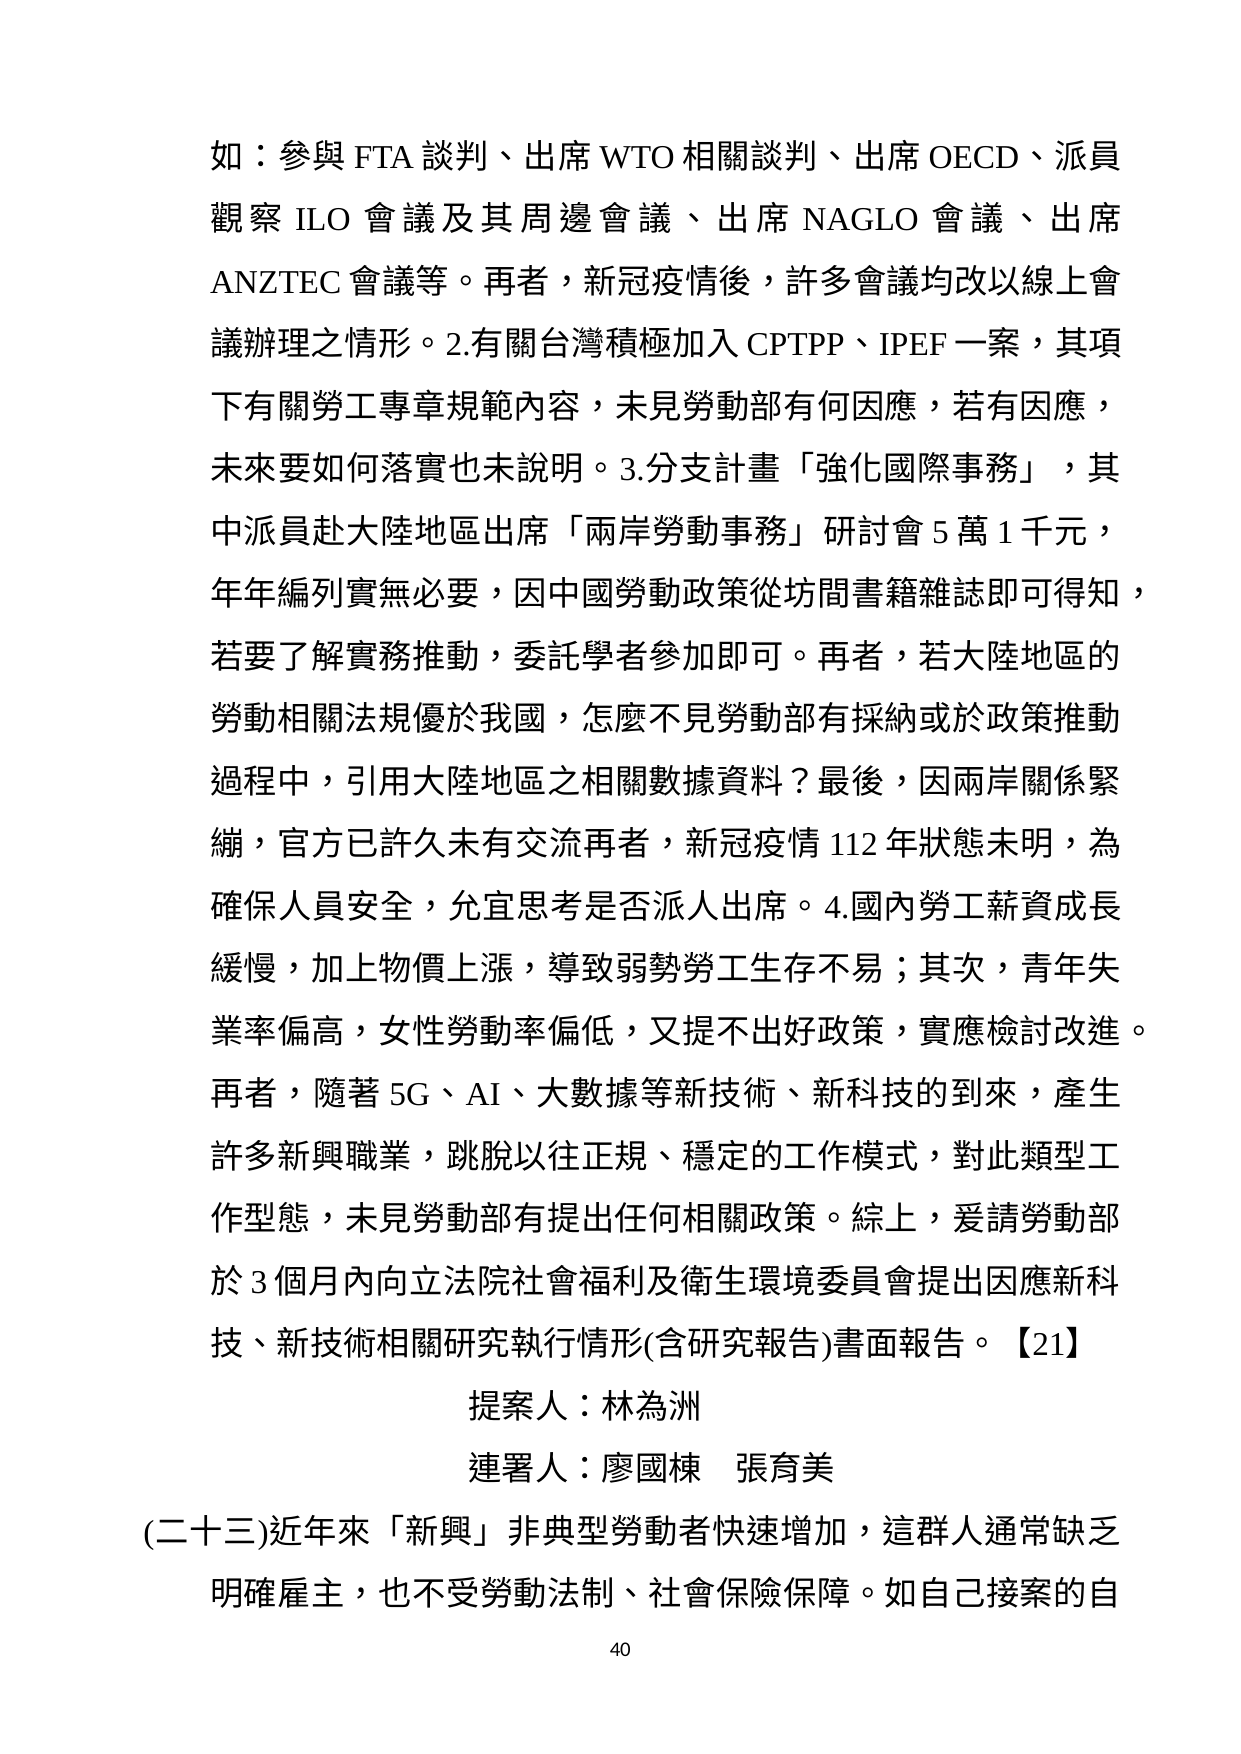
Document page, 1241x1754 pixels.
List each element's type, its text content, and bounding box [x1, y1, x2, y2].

text 提案人：林為洲 [468, 1362, 1122, 1425]
text 連署人：廖國棟 張育美 [468, 1425, 1122, 1487]
text (二十三)近年來「新興」非典型勞動者快速增加，這群人通常缺乏明確雇主，也不受勞動法制、社會保險保障。如自己接案的自然人承攬工作者、零工經濟工作者如外送平台外送員等。以美食平台外送員為例，人數近年來快速增長，全台已超過10萬人。非典型勞動者在台灣現行的勞動法制、社會保障體系下，時常不被納入保障或保障覆蓋率不足，如有些勞動者可能不受社會保險(勞工保險、就業保險)的保護，也通常缺乏就業保障，容易在經濟環境變動下成為首當其衝的犧牲者。此外還有收入不穩定、勞動環境不安全等問題。為因應新興非典勞動者的人數攀升，及所衍生之各式問題，各國紛紛啟動法制上之應變措施。以外送員為例，西班牙110年8月剛開始施行「外送員專法」；德國、加拿大，則是增設介於「受僱勞工」及「自營作業者」之間，「中間型勞動者」的類別，替他們提供一定程度的勞動保障。我國也亟須儘速啟動修法之準備工作，參考各國之立法例，找到適合我國之方案，以免人數漸長之新興非典勞動者持續缺乏妥適保護。爰請勞動部研議如何提供新興非典勞動者法制化保障，並於3個月內向立法院社會福利及衛生環境委員會提出書面報告。【24】 [143, 1487, 1122, 1612]
text (二十二)112年度勞動部預算「綜合規劃業務」存在下列問題：1.綜合規劃司欲積極推動台灣參與國際組織與勞動、就業議題，但在疫情衝擊下，明年能做什麼，勞動部並未有清晰的政策規劃，如：參與FTA談判、出席WTO相關談判、出席OECD、派員觀察ILO會議及其周邊會議、出席NAGLO會議、出席ANZTEC會議等。再者，新冠疫情後，許多會議均改以線上會議辦理之情形。2.有關台灣積極加入CPTPP、IPEF一案，其項下有關勞工專章規範內容，未見勞動部有何因應，若有因應，未來要如何落實也未說明。3.分支計畫「強化國際事務」，其中派員赴大陸地區出席「兩岸勞動事務」研討會5萬1千元，年年編列實無必要，因中國勞動政策從坊間書籍雜誌即可得知，若要了解實務推動，委託學者參加即可。再者，若大陸地區的勞動相關法規優於我國，怎麼不見勞動部有採納或於政策推動過程中，引用大陸地區之相關數據資料？最後，因兩岸關係緊繃，官方已許久未有交流再者，新冠疫情112年狀態未明，為確保人員安全，允宜思考是否派人出席。4.國內勞工薪資成長緩慢，加上物價上漲，導致弱勢勞工生存不易；其次，青年失業率偏高，女性勞動率偏低，又提不出好政策，實應檢討改進。再者，隨著5G、AI、大數據等新技術、新科技的到來，產生許多新興職業，跳脫以往正規、穩定的工作模式，對此類型工作型態，未見勞動部有提出任何相關政策。綜上，爰請勞動部於3個月內向立法院社會福利及衛生環境委員會提出因應新科技、新技術相關研究執行情形(含研究報告)書面報告。【21】 [143, 112, 1122, 1362]
